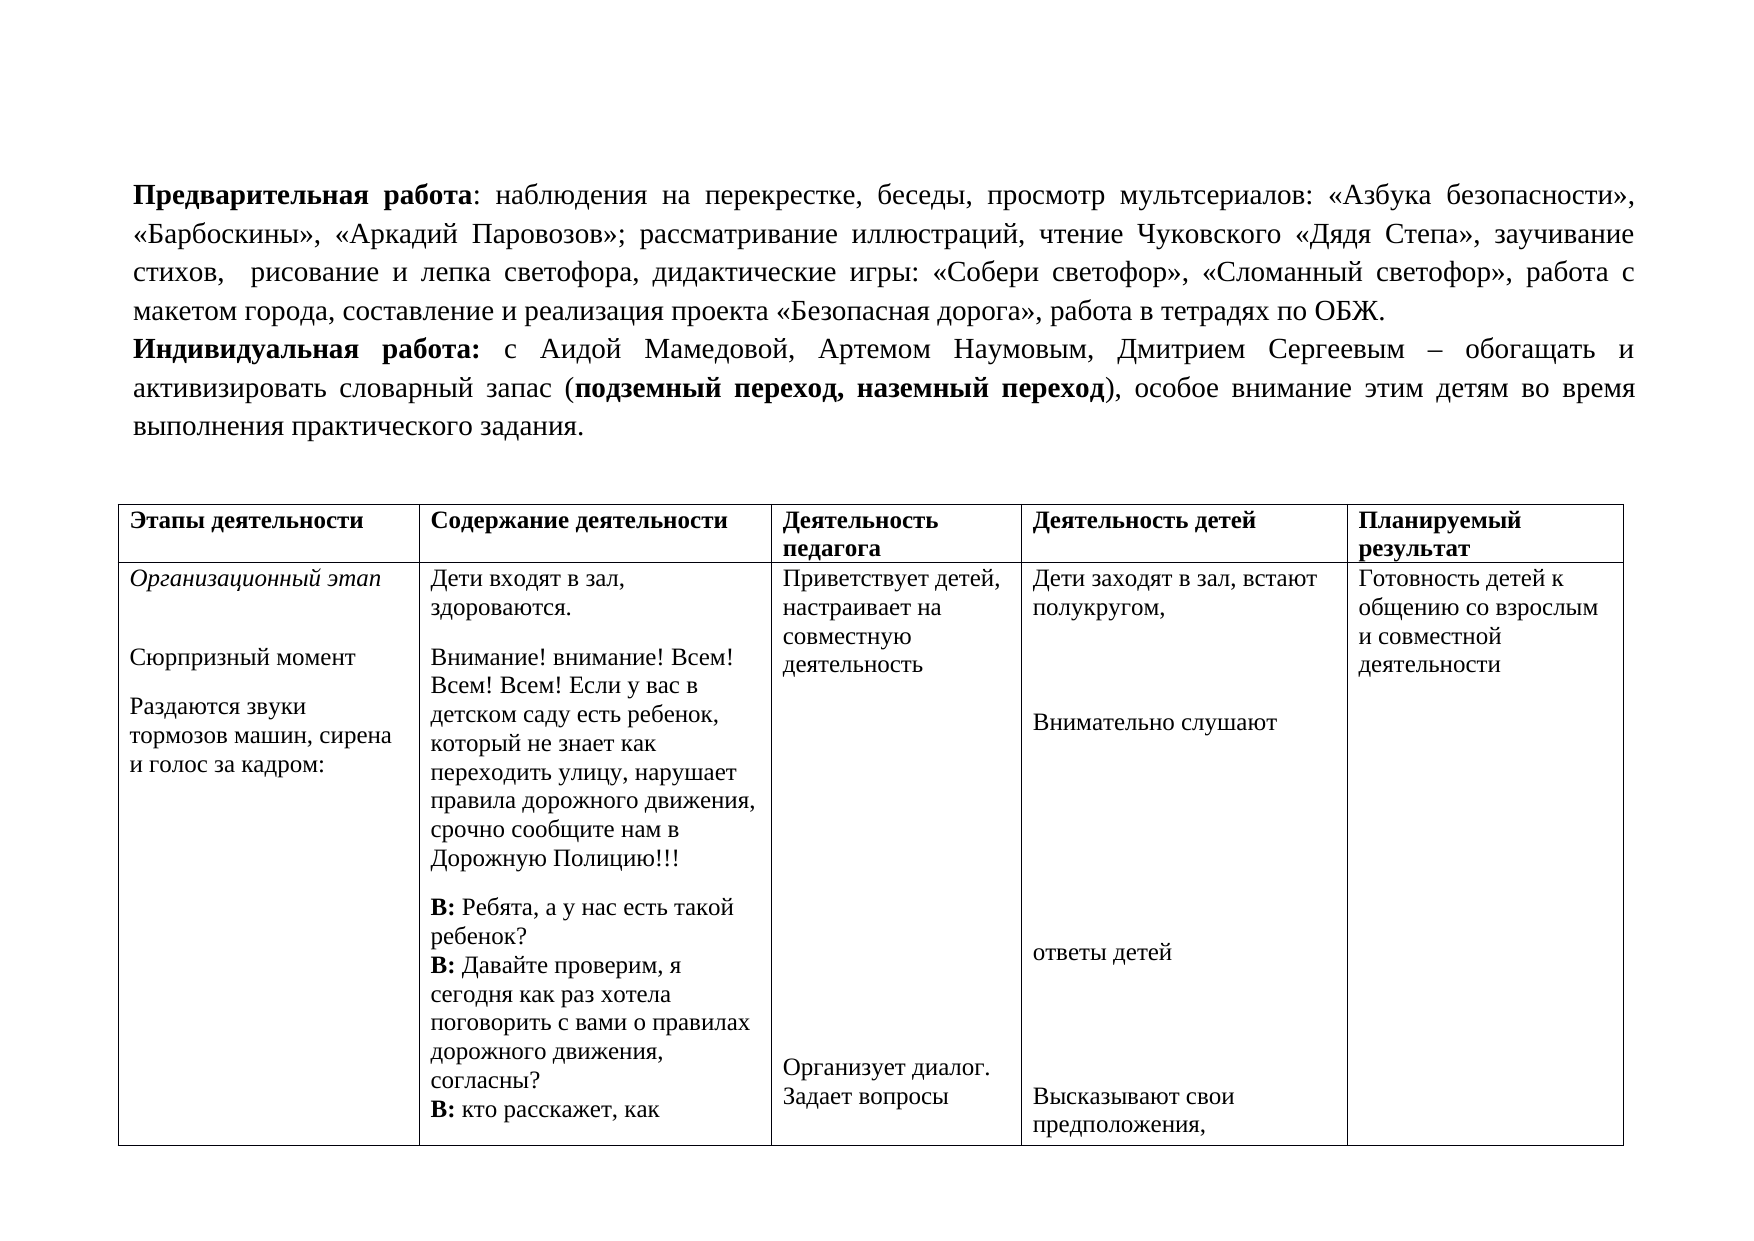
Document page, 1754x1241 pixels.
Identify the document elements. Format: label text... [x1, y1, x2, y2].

text Предварительная работа: наблюдения на перекрестке, беседы, просмотр мультсериалов: «Азбука безопасности», «Барбоскины», «Аркадий Паровозов»; рассматривание иллюстраций, чтение Чуковского «Дядя Степа», заучивание стихов, рисование и лепка светофора, дидактические игры: «Собери светофор», «Сломанный светофор», работа с макетом города, составление и реализация проекта «Безопасная дорога», работа в тетрадях по ОБЖ. [133, 177, 1636, 326]
table_header Деятельность педагога [772, 505, 1021, 562]
table_cell Готовность детей к общению со взрослым и совместной деятельности [1348, 563, 1623, 1145]
table_cell Приветствует детей, настраивает на совместную деятельность Организует диалог. Задает вопросы [772, 563, 1021, 1145]
table_header Содержание деятельности [420, 505, 771, 562]
text Индивидуальная работа: с Аидой Мамедовой, Артемом Наумовым, Дмитрием Сергеевым – обогащать и активизировать словарный запас (подземный переход, наземный переход), особое внимание этим детям во время выполнения практического задания. [133, 331, 1636, 442]
table_cell Организационный этап Сюрпризный момент Раздаются звуки тормозов машин, сирена и голос за кадром: [119, 563, 419, 1145]
table_cell Дети входят в зал, здороваются. Внимание! внимание! Всем! Всем! Всем! Если у вас в детском саду есть ребенок, который не знает как переходить улицу, нарушает правила дорожного движения, срочно сообщите нам в Дорожную Полицию!!! В: Ребята, а у нас есть такой ребенок? В: Давайте проверим, я сегодня как раз хотела поговорить с вами о правилах дорожного движения, согласны? В: кто расскажет, как [420, 563, 771, 1145]
table_header Этапы деятельности [119, 505, 419, 562]
table_header Деятельность детей [1022, 505, 1347, 562]
table_header Планируемый результат [1348, 505, 1623, 562]
table_cell Дети заходят в зал, встают полукругом, Внимательно слушают ответы детей Высказывают свои предположения, [1022, 563, 1347, 1145]
